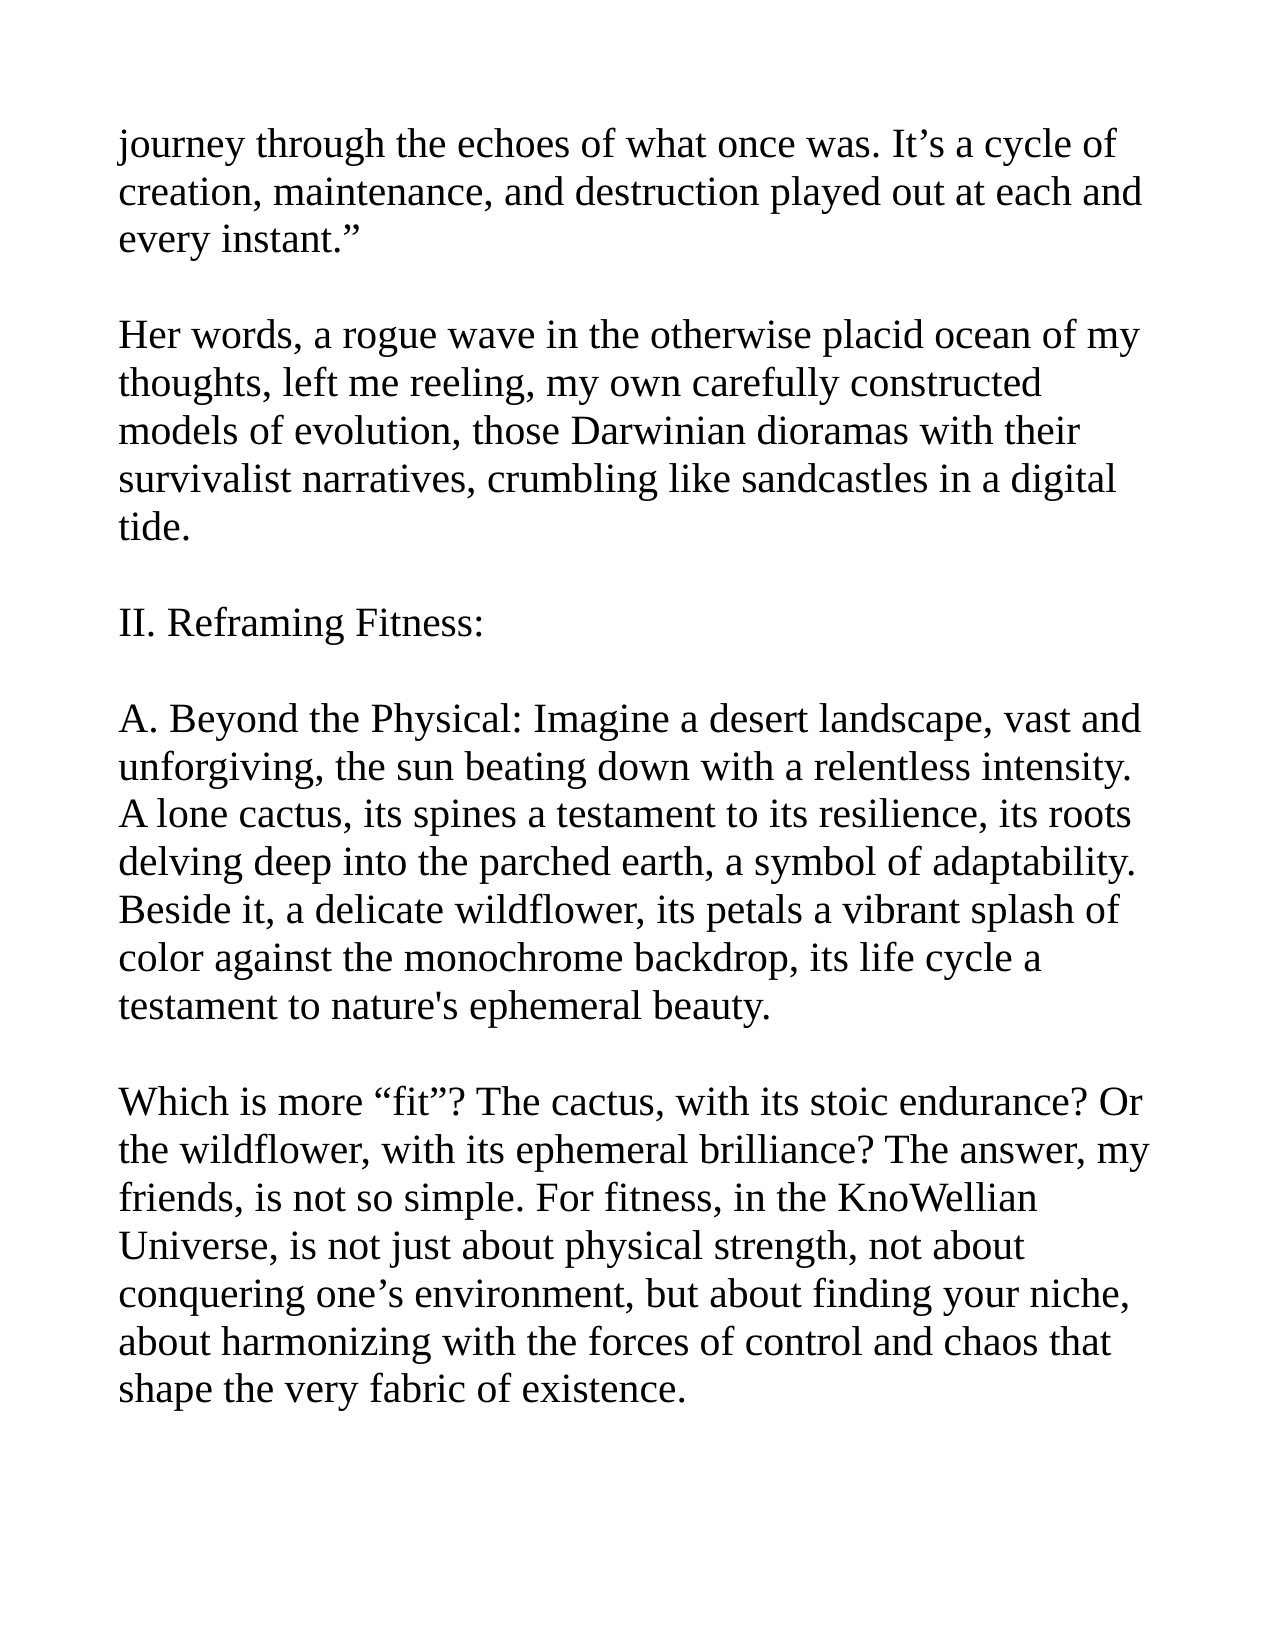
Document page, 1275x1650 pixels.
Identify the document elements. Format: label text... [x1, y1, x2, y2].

text journey through the echoes of what once was. It’s a cycle of creation, maintenance, and destruction played out at each and every instant.” [118, 118, 1157, 262]
text A. Beyond the Physical: Imagine a desert landscape, vast and unforgiving, the sun beating down with a relentless intensity. A lone cactus, its spines a testament to its resilience, its roots delving deep into the parched earth, a symbol of adaptability. Beside it, a delicate wildflower, its petals a vibrant splash of color against the monochrome backdrop, its life cycle a testament to nature's ephemeral beauty. [118, 693, 1157, 1028]
text Her words, a rogue wave in the otherwise placid ocean of my thoughts, left me reeling, my own carefully constructed models of evolution, those Darwinian dioramas with their survivalist narratives, crumbling like sandcastles in a digital tide. [118, 310, 1157, 549]
text Which is more “fit”? The cactus, with its stoic endurance? Or the wildflower, with its ephemeral brilliance? The answer, my friends, is not so simple. For fitness, in the KnoWellian Universe, is not just about physical strength, not about conquering one’s environment, but about finding your niche, about harmonizing with the forces of control and chaos that shape the very fabric of existence. [118, 1076, 1157, 1412]
text II. Reframing Fitness: [118, 597, 1157, 645]
